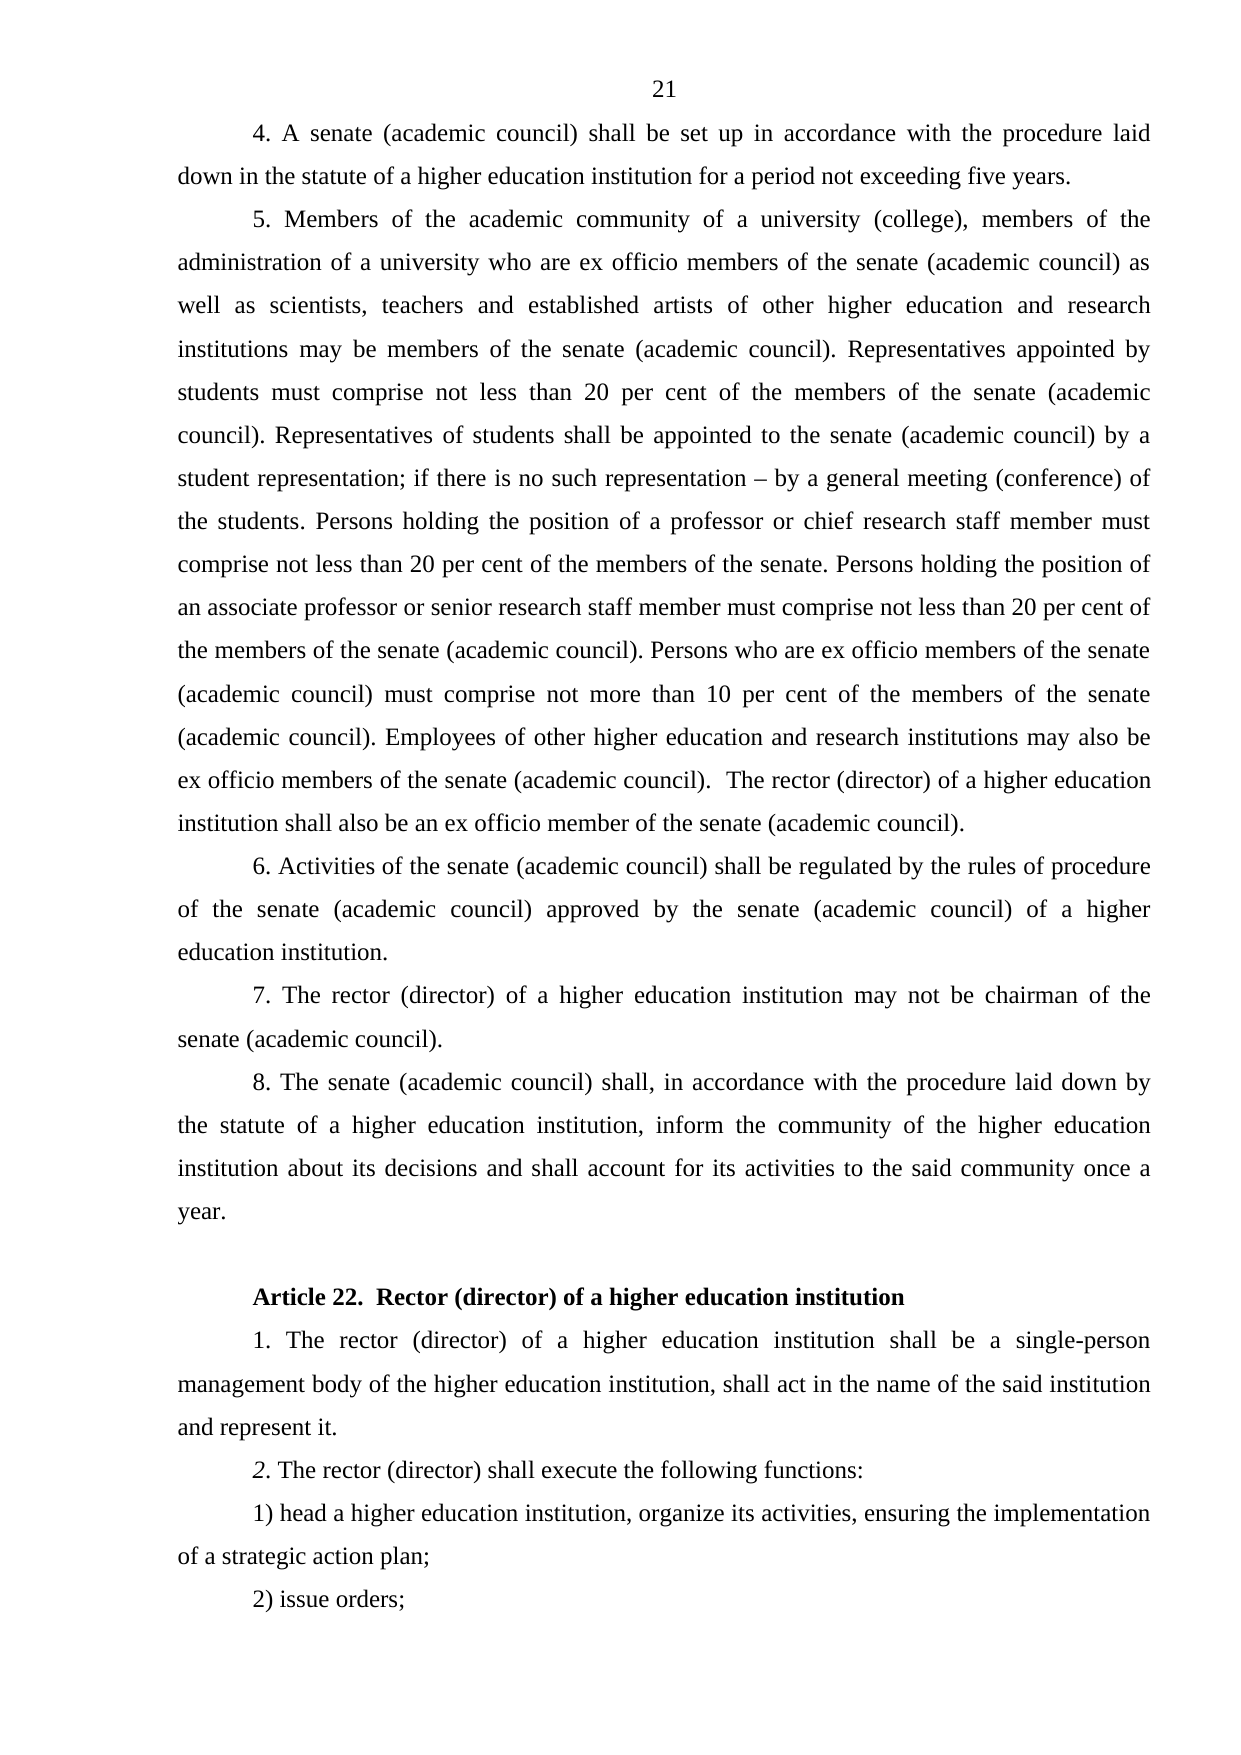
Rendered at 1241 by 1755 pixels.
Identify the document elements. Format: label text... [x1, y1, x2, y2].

text 2) issue orders; [177, 1584, 1152, 1613]
text 8. The senate (academic council) shall, in accordance with the procedure laid down by the statute of a higher education institution, inform the community of the higher education institution about its decisions and shall account for its activities to the said community once a year. [177, 1067, 1152, 1225]
text 2. The rector (director) shall execute the following functions: [177, 1455, 1152, 1484]
text 1) head a higher education institution, organize its activities, ensuring the implementation of a strategic action plan; [177, 1498, 1152, 1570]
text 7. The rector (director) of a higher education institution may not be chairman of the senate (academic council). [177, 981, 1152, 1052]
text 4. A senate (academic council) shall be set up in accordance with the procedure laid down in the statute of a higher education institution for a period not exceeding five years. [177, 118, 1152, 190]
text 6. Activities of the senate (academic council) shall be regulated by the rules of procedure of the senate (academic council) approved by the senate (academic council) of a higher education institution. [177, 851, 1152, 966]
text 5. Members of the academic community of a university (college), members of the administration of a university who are ex officio members of the senate (academic council) as well as scientists, teachers and established artists of other higher education and research institutions may be members of the senate (academic council). Representatives appointed by students must comprise not less than 20 per cent of the members of the senate (academic council). Representatives of students shall be appointed to the senate (academic council) by a student representation; if there is no such representation – by a general meeting (conference) of the students. Persons holding the position of a professor or chief research staff member must comprise not less than 20 per cent of the members of the senate. Persons holding the position of an associate professor or senior research staff member must comprise not less than 20 per cent of the members of the senate (academic council). Persons who are ex officio members of the senate (academic council) must comprise not more than 10 per cent of the members of the senate (academic council). Employees of other higher education and research institutions may also be ex officio members of the senate (academic council). The rector (director) of a higher education institution shall also be an ex officio member of the senate (academic council). [177, 204, 1152, 837]
text Article 22. Rector (director) of a higher education institution [177, 1282, 1152, 1311]
text 1. The rector (director) of a higher education institution shall be a single-person management body of the higher education institution, shall act in the name of the said institution and represent it. [177, 1326, 1152, 1441]
